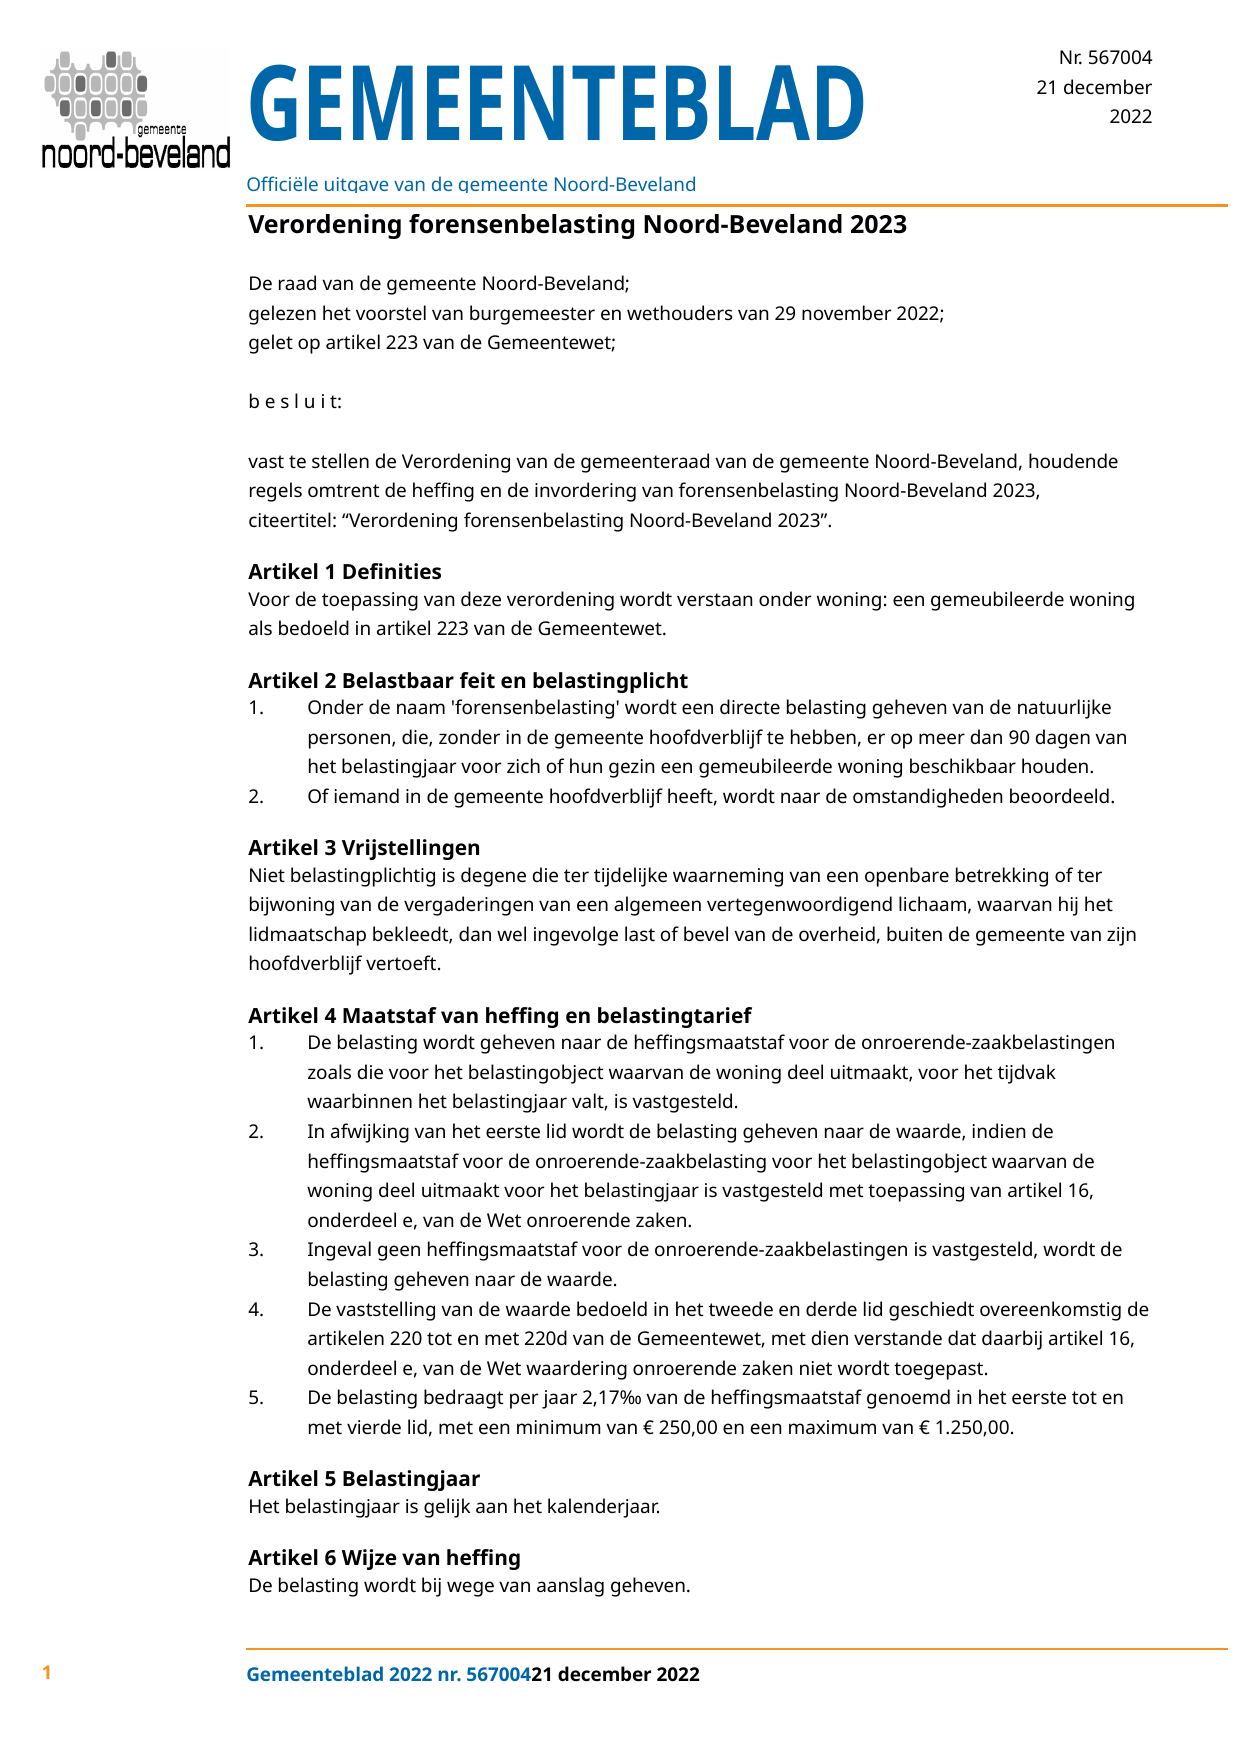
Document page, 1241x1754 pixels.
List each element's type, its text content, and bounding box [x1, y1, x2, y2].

text Artikel 1 Definities [248, 557, 1152, 586]
list In afwijking van het eerste lid wordt de belasting geheven naar de waarde, indien de heffingsmaatstaf voor de onroerende-zaakbelasting voor het belastingobject waarvan de woning deel uitmaakt voor het belastingjaar is vastgesteld met toepassing van artikel 16, onderdeel e, van de Wet onroerende zaken. [248, 1118, 1152, 1233]
text b e s l u i t: [248, 389, 1152, 414]
text De raad van de gemeente Noord-Beveland; [248, 270, 1152, 296]
text Artikel 3 Vrijstellingen [248, 833, 1152, 862]
list Of iemand in de gemeente hoofdverblijf heeft, wordt naar de omstandigheden beoordeeld. [248, 783, 1152, 809]
text Voor de toepassing van deze verordening wordt verstaan onder woning: een gemeubileerde woning als bedoeld in artikel 223 van de Gemeentewet. [248, 586, 1152, 641]
text Artikel 2 Belastbaar feit en belastingplicht [248, 666, 1152, 694]
text vast te stellen de Verordening van de gemeenteraad van de gemeente Noord-Beveland, houdende regels omtrent de heffing en de invordering van forensenbelasting Noord-Beveland 2023, [248, 448, 1152, 503]
text Het belastingjaar is gelijk aan het kalenderjaar. [248, 1493, 1152, 1519]
text citeertitel: “Verordening forensenbelasting Noord-Beveland 2023”. [248, 507, 1152, 533]
text Artikel 5 Belastingjaar [248, 1464, 1152, 1493]
text Verordening forensenbelasting Noord-Beveland 2023 [248, 207, 1152, 241]
text gelet op artikel 223 van de Gemeentewet; [248, 329, 1152, 355]
picture [41, 47, 231, 172]
text De belasting wordt bij wege van aanslag geheven. [248, 1572, 1152, 1597]
list De belasting wordt geheven naar de heffingsmaatstaf voor de onroerende-zaakbelastingen zoals die voor het belastingobject waarvan de woning deel uitmaakt, voor het tijdvak waarbinnen het belastingjaar valt, is vastgesteld. [248, 1029, 1152, 1114]
list De vaststelling van de waarde bedoeld in het tweede en derde lid geschiedt overeenkomstig de artikelen 220 tot en met 220d van de Gemeentewet, met dien verstande dat daarbij artikel 16, onderdeel e, van de Wet waardering onroerende zaken niet wordt toegepast. [248, 1296, 1152, 1381]
list Onder de naam 'forensenbelasting' wordt een directe belasting geheven van de natuurlijke personen, die, zonder in de gemeente hoofdverblijf te hebben, er op meer dan 90 dagen van het belastingjaar voor zich of hun gezin een gemeubileerde woning beschikbaar houden. [248, 694, 1152, 779]
text Artikel 6 Wijze van heffing [248, 1543, 1152, 1572]
list De belasting bedraagt per jaar 2,17‰ van de heffingsmaatstaf genoemd in het eerste tot en met vierde lid, met een minimum van € 250,00 en een maximum van € 1.250,00. [248, 1384, 1152, 1440]
text Niet belastingplichtig is degene die ter tijdelijke waarneming van een openbare betrekking of ter bijwoning van de vergaderingen van een algemeen vertegenwoordigend lichaam, waarvan hij het lidmaatschap bekleedt, dan wel ingevolge last of bevel van de overheid, buiten de gemeente van zijn hoofdverblijf vertoeft. [248, 862, 1152, 976]
list Ingeval geen heffingsmaatstaf voor de onroerende-zaakbelastingen is vastgesteld, wordt de belasting geheven naar de waarde. [248, 1237, 1152, 1292]
text gelezen het voorstel van burgemeester en wethouders van 29 november 2022; [248, 300, 1152, 326]
text Artikel 4 Maatstaf van heffing en belastingtarief [248, 1001, 1152, 1029]
